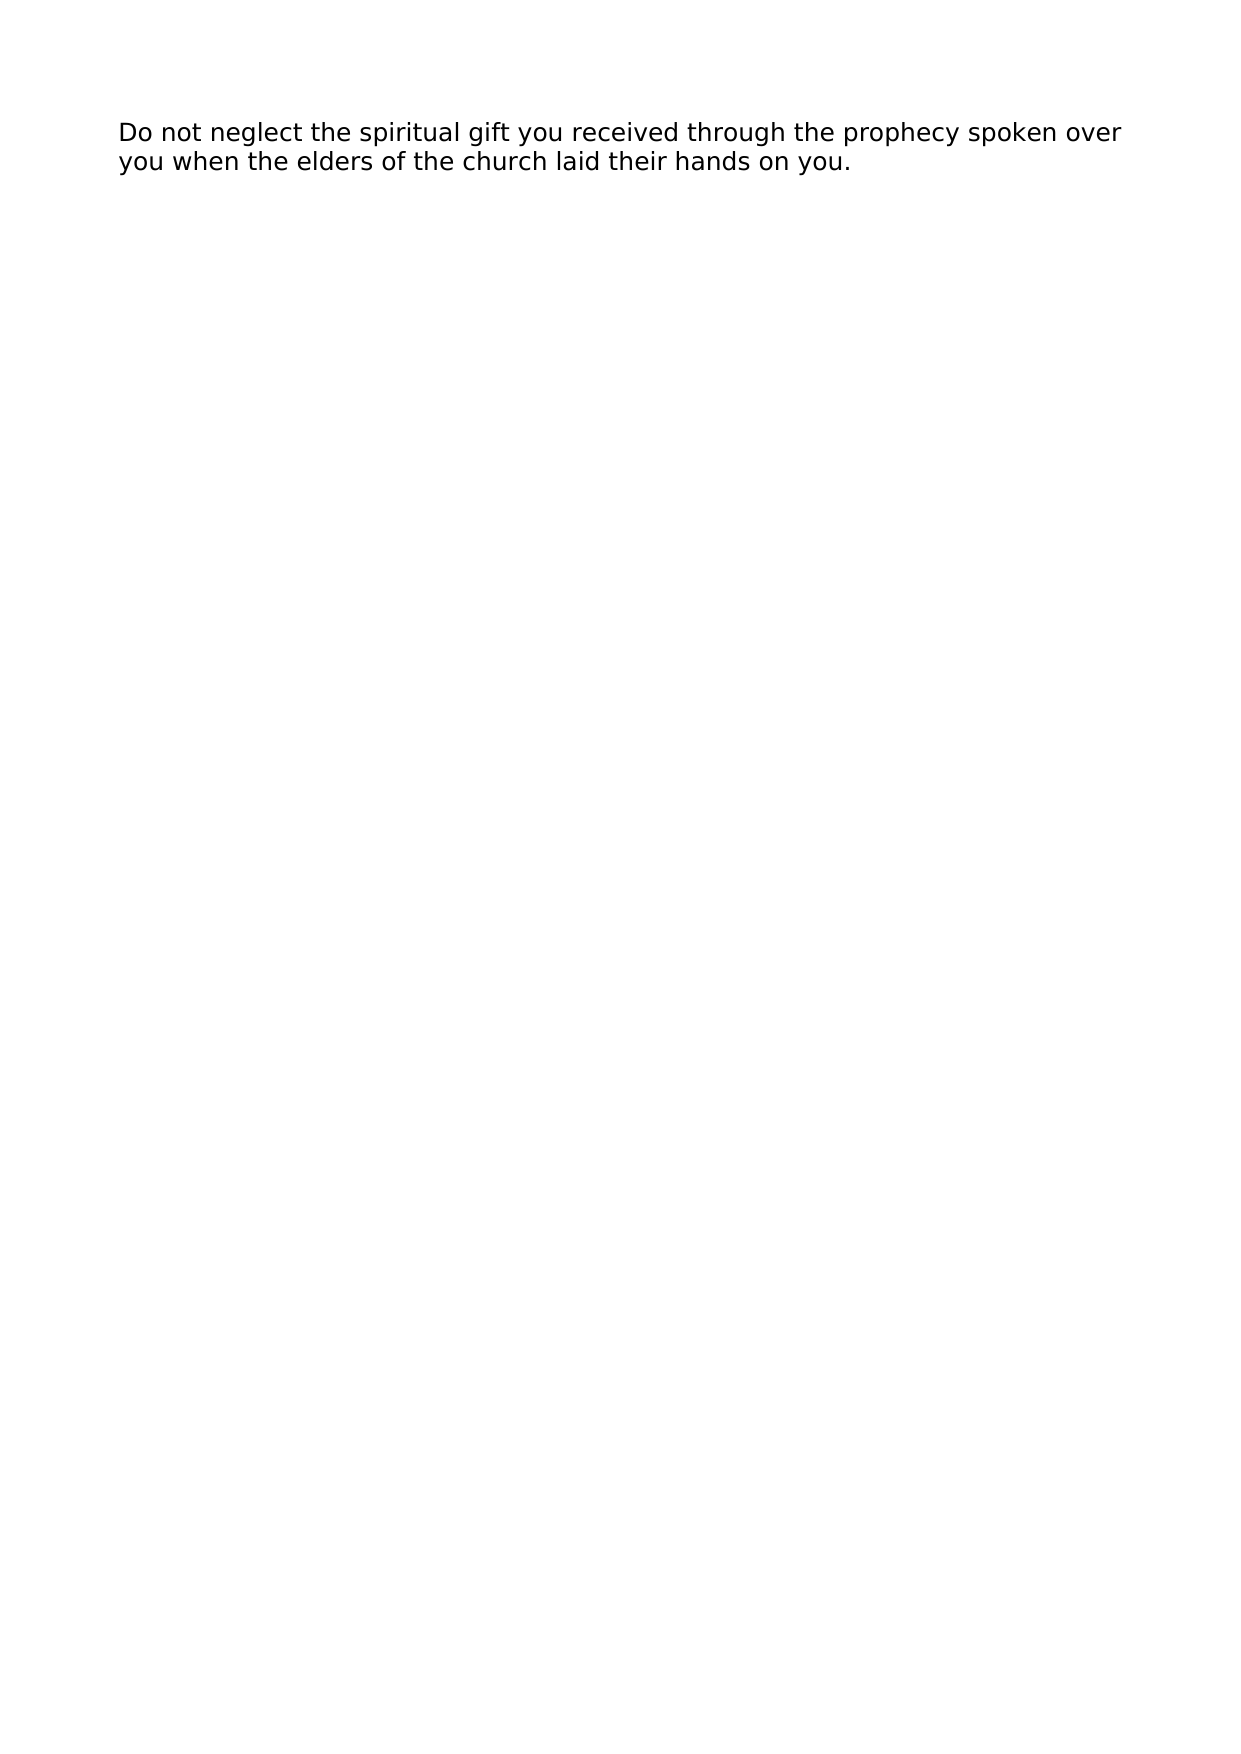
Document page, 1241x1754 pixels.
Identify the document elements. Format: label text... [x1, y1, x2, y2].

text Do not neglect the spiritual gift you received through the prophecy spoken over you when the elders of the church laid their hands on you. [118, 118, 1122, 176]
